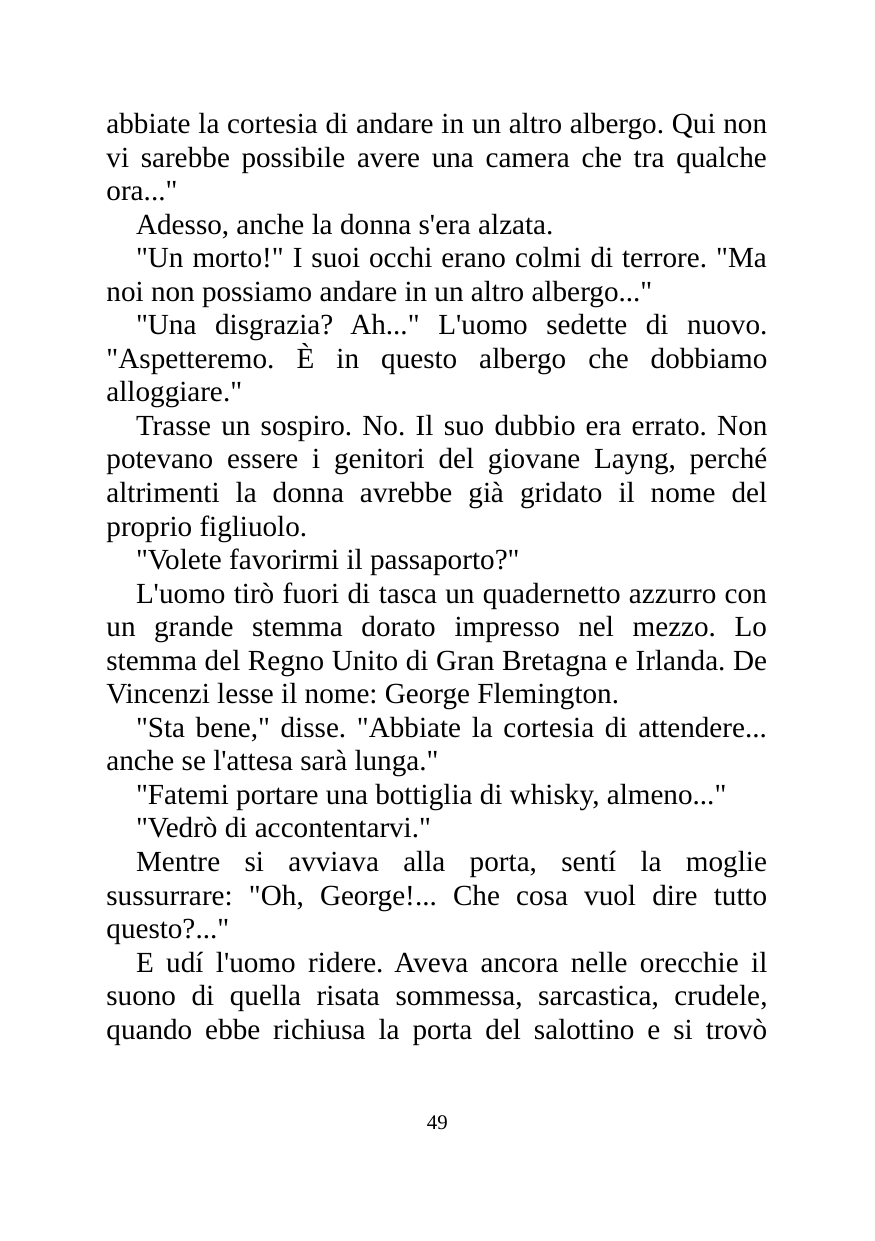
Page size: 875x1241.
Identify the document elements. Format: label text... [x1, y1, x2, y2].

text Trasse un sospiro. No. Il suo dubbio era errato. Non potevano essere i genitori del giovane Layng, perché altrimenti la donna avrebbe già gridato il nome del proprio figliuolo. [106, 408, 768, 542]
text L'uomo tirò fuori di tasca un quadernetto azzurro con un grande stemma dorato impresso nel mezzo. Lo stemma del Regno Unito di Gran Bretagna e Irlanda. De Vincenzi lesse il nome: George Flemington. [106, 576, 768, 710]
text abbiate la cortesia di andare in un altro albergo. Qui non vi sarebbe possibile avere una camera che tra qualche ora..." [106, 106, 768, 207]
text Adesso, anche la donna s'era alzata. [106, 207, 768, 240]
text "Volete favorirmi il passaporto?" [106, 542, 768, 576]
text "Un morto!" I suoi occhi erano colmi di terrore. "Ma noi non possiamo andare in un altro albergo..." [106, 240, 768, 307]
text "Una disgrazia? Ah..." L'uomo sedette di nuovo. "Aspetteremo. È in questo albergo che dobbiamo alloggiare." [106, 307, 768, 408]
text "Sta bene," disse. "Abbiate la cortesia di attendere... anche se l'attesa sarà lunga." [106, 710, 768, 777]
text Mentre si avviava alla porta, sentí la moglie sussurrare: "Oh, George!... Che cosa vuol dire tutto questo?..." [106, 844, 768, 945]
text "Fatemi portare una bottiglia di whisky, almeno..." [106, 777, 768, 811]
text E udí l'uomo ridere. Aveva ancora nelle orecchie il suono di quella risata sommessa, sarcastica, crudele, quando ebbe richiusa la porta del salottino e si trovò [106, 945, 768, 1045]
text "Vedrò di accontentarvi." [106, 811, 768, 844]
